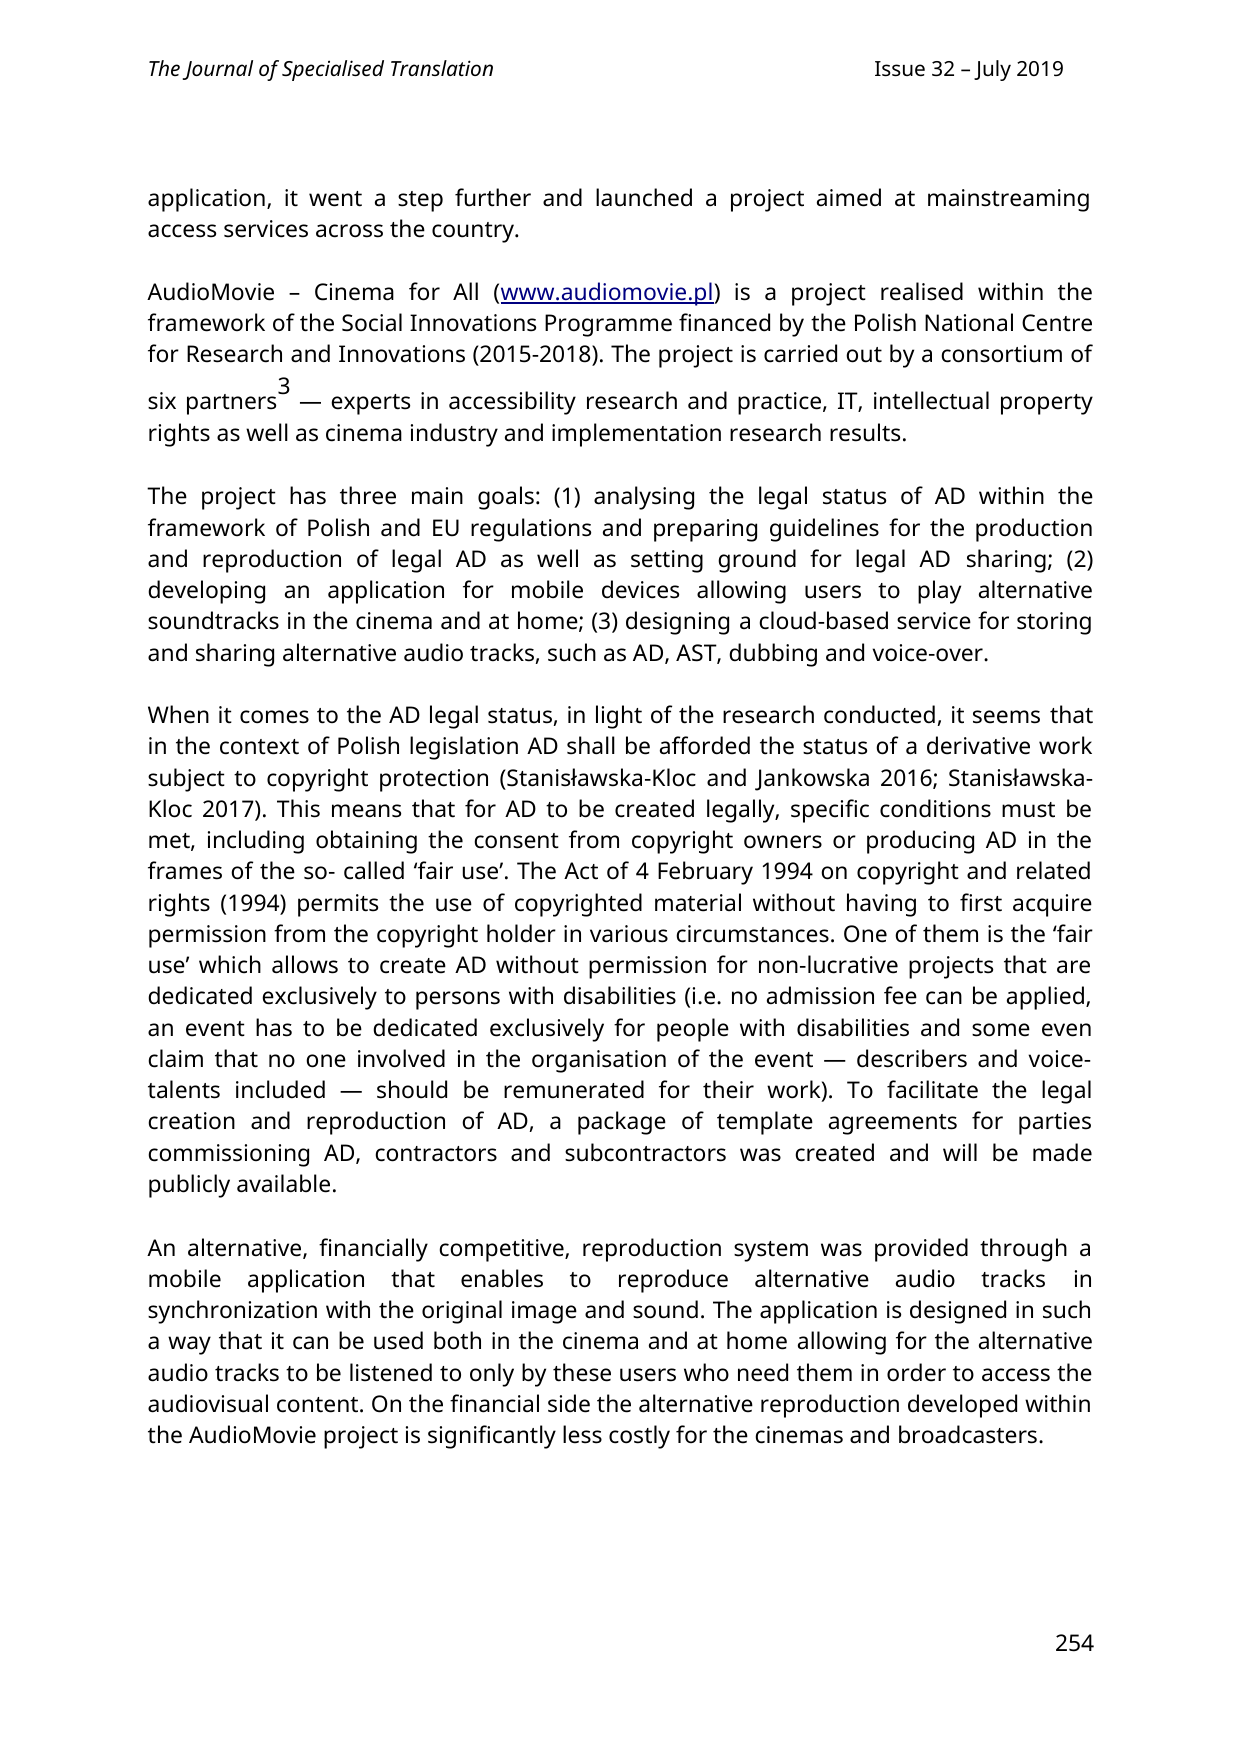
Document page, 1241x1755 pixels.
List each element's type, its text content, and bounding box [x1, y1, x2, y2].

text When it comes to the AD legal status, in light of the research conducted, it seems that in the context of Polish legislation AD shall be afforded the status of a derivative work subject to copyright protection (Stanisławska-Kloc and Jankowska 2016; Stanisławska-Kloc 2017). This means that for AD to be created legally, specific conditions must be met, including obtaining the consent from copyright owners or producing AD in the frames of the so- called ‘fair use’. The Act of 4 February 1994 on copyright and related rights (1994) permits the use of copyrighted material without having to first acquire permission from the copyright holder in various circumstances. One of them is the ‘fair use’ which allows to create AD without permission for non-lucrative projects that are dedicated exclusively to persons with disabilities (i.e. no admission fee can be applied, an event has to be dedicated exclusively for people with disabilities and some even claim that no one involved in the organisation of the event — describers and voice- talents included — should be remunerated for their work). To facilitate the legal creation and reproduction of AD, a package of template agreements for parties commissioning AD, contractors and subcontractors was created and will be made publicly available. [147, 699, 1093, 1199]
text AudioMovie – Cinema for All (www.audiomovie.pl) is a project realised within the framework of the Social Innovations Programme financed by the Polish National Centre for Research and Innovations (2015-2018). The project is carried out by a consortium of six partners3 — experts in accessibility research and practice, IT, intellectual property rights as well as cinema industry and implementation research results. [147, 276, 1093, 448]
text An alternative, financially competitive, reproduction system was provided through a mobile application that enables to reproduce alternative audio tracks in synchronization with the original image and sound. The application is designed in such a way that it can be used both in the cinema and at home allowing for the alternative audio tracks to be listened to only by these users who need them in order to access the audiovisual content. On the financial side the alternative reproduction developed within the AudioMovie project is significantly less costly for the cinemas and broadcasters. [147, 1231, 1093, 1450]
text application, it went a step further and launched a project aimed at mainstreaming access services across the country. [147, 182, 1092, 244]
text The project has three main goals: (1) analysing the legal status of AD within the framework of Polish and EU regulations and preparing guidelines for the production and reproduction of legal AD as well as setting ground for legal AD sharing; (2) developing an application for mobile devices allowing users to play alternative soundtracks in the cinema and at home; (3) designing a cloud-based service for storing and sharing alternative audio tracks, such as AD, AST, dubbing and voice-over. [147, 480, 1093, 668]
